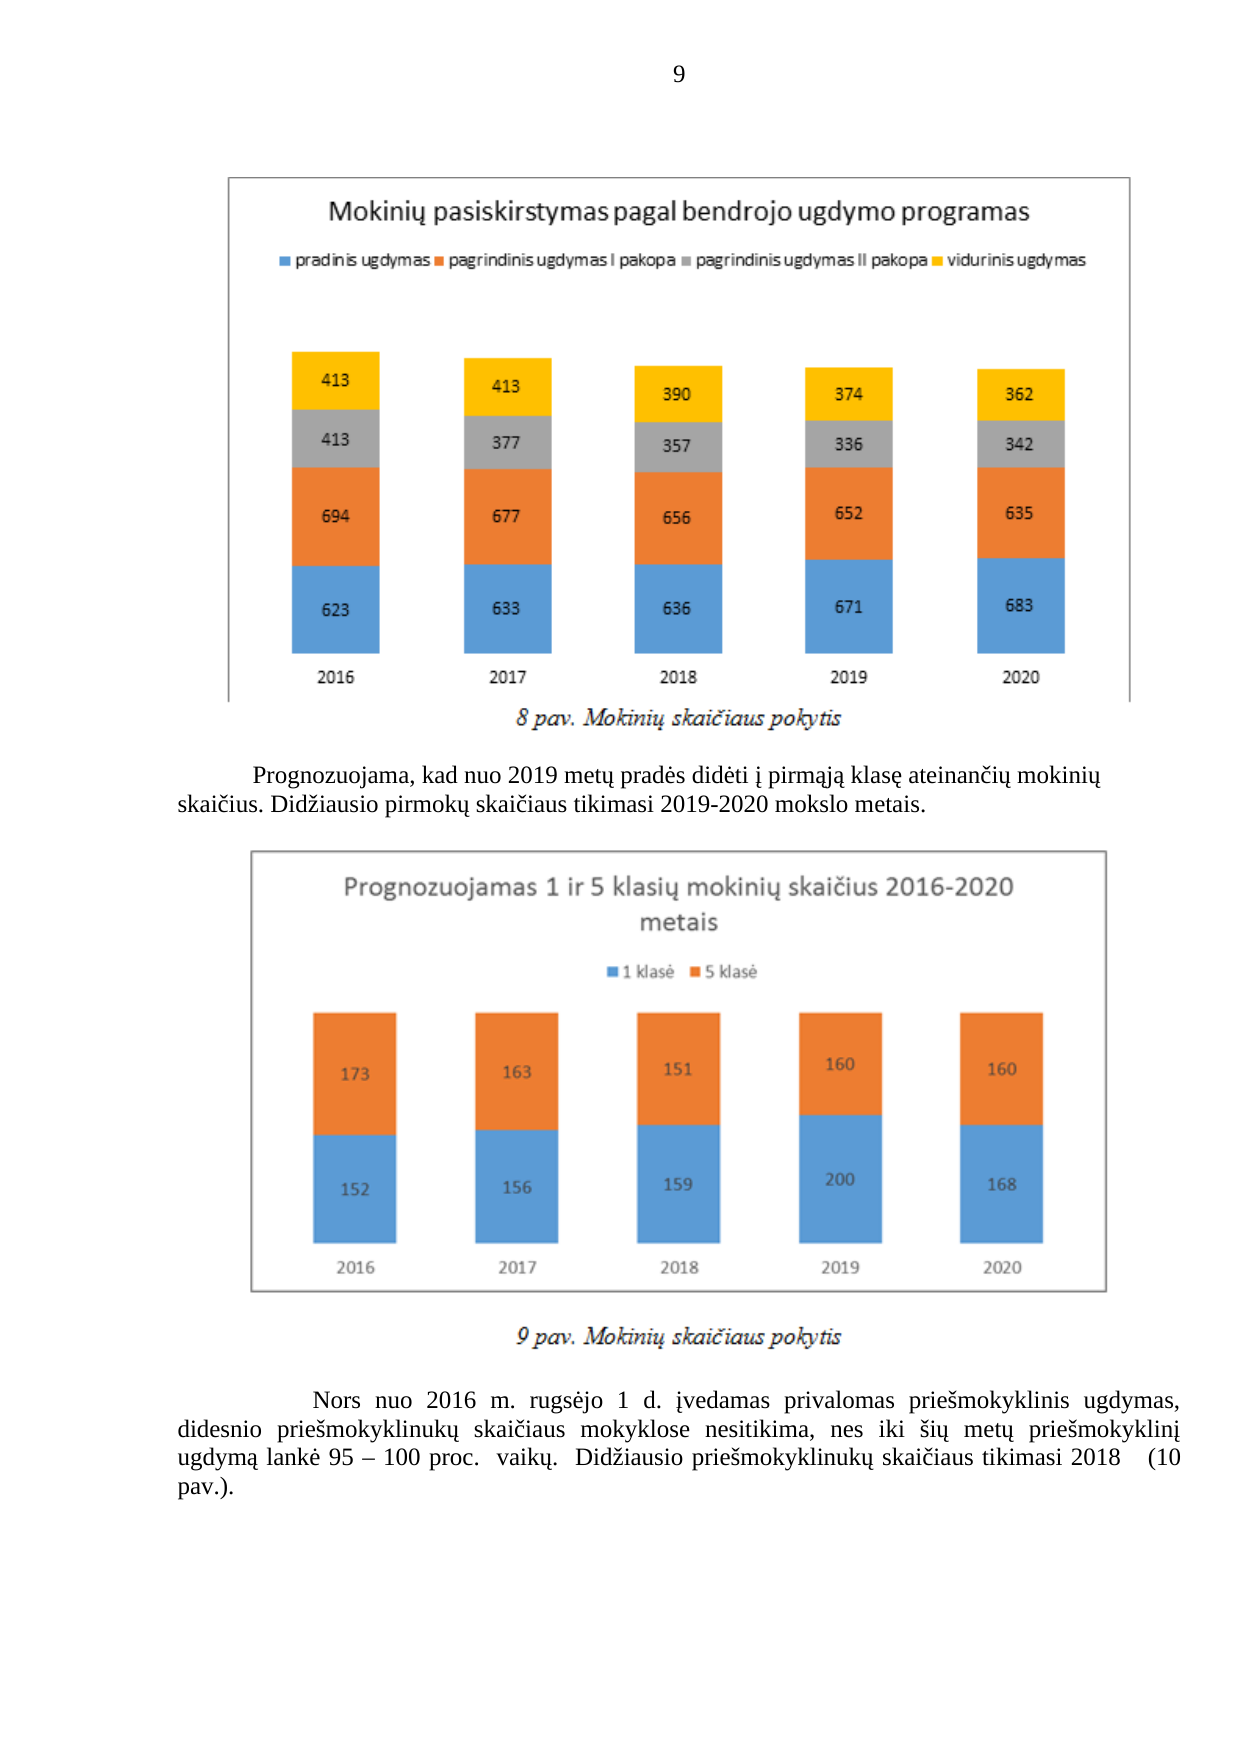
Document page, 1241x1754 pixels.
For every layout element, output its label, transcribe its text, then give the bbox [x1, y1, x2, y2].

text Prognozuojama, kad nuo 2019 metų pradės didėti į pirmąją klasę ateinančių mokinių skaičius. Didžiausio pirmokų skaičiaus tikimasi 2019-2020 mokslo metais. [177, 761, 1181, 818]
text Nors nuo 2016 m. rugsėjo 1 d. įvedamas privalomas priešmokyklinis ugdymas, didesnio priešmokyklinukų skaičiaus mokyklose nesitikima, nes iki šių metų priešmokyklinį ugdymą lankė 95 – 100 proc. vaikų. Didžiausio priešmokyklinukų skaičiaus tikimasi 2018 (10 pav.). [177, 1385, 1181, 1500]
